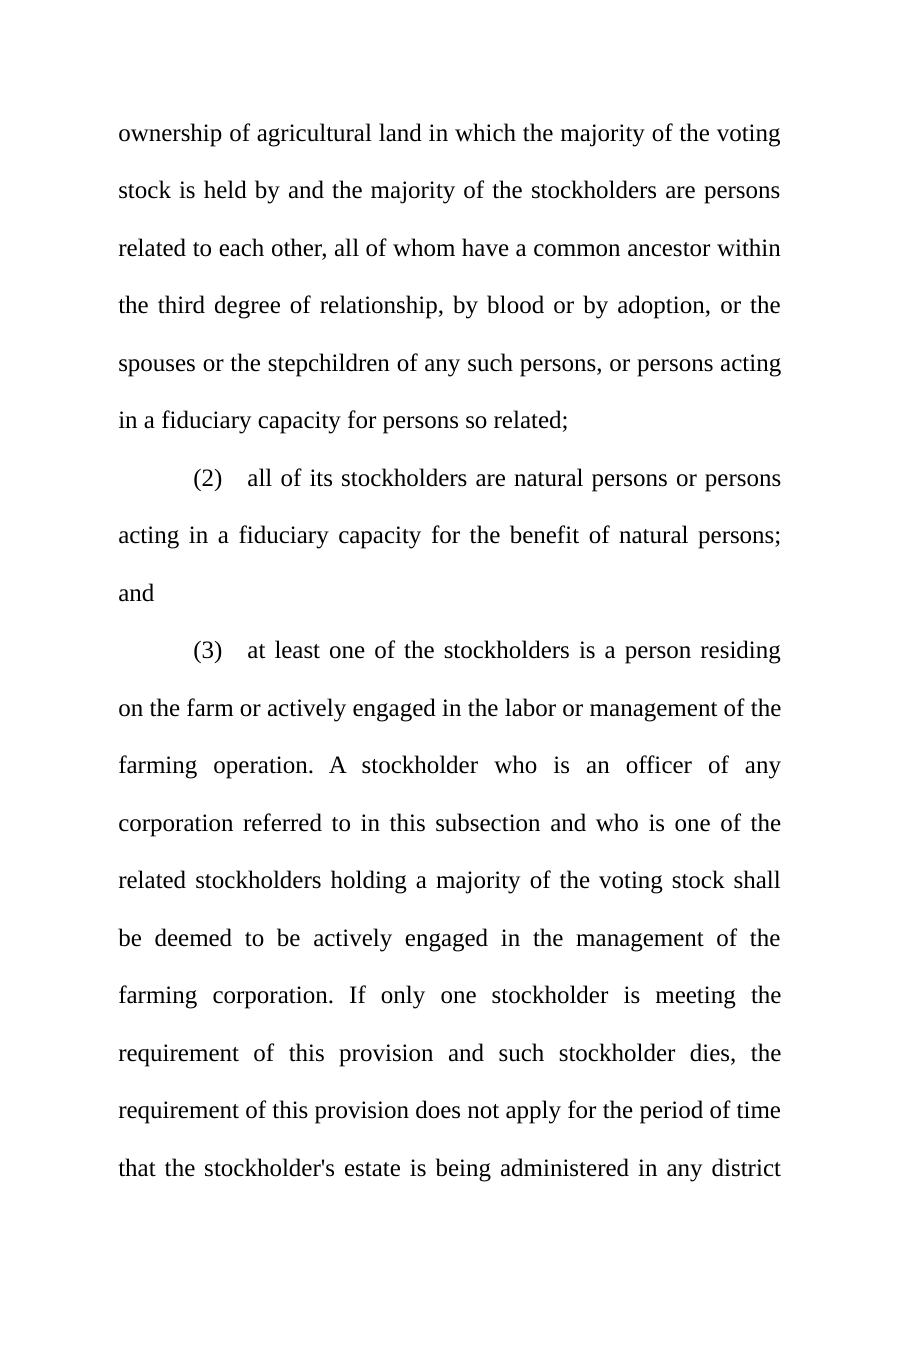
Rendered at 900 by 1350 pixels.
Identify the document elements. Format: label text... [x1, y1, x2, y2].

text (3) at least one of the stockholders is a person residing on the farm or actively engaged in the labor or management of the farming operation. A stockholder who is an officer of any corporation referred to in this subsection and who is one of the related stockholders holding a majority of the voting stock shall be deemed to be actively engaged in the management of the farming corporation. If only one stockholder is meeting the requirement of this provision and such stockholder dies, the requirement of this provision does not apply for the period of time that the stockholder's estate is being administered in any district [118, 636, 782, 1182]
text ownership of agricultural land in which the majority of the voting stock is held by and the majority of the stockholders are persons related to each other, all of whom have a common ancestor within the third degree of relationship, by blood or by adoption, or the spouses or the stepchildren of any such persons, or persons acting in a fiduciary capacity for persons so related; [118, 118, 782, 434]
text (2) all of its stockholders are natural persons or persons acting in a fiduciary capacity for the benefit of natural persons; and [118, 463, 782, 607]
